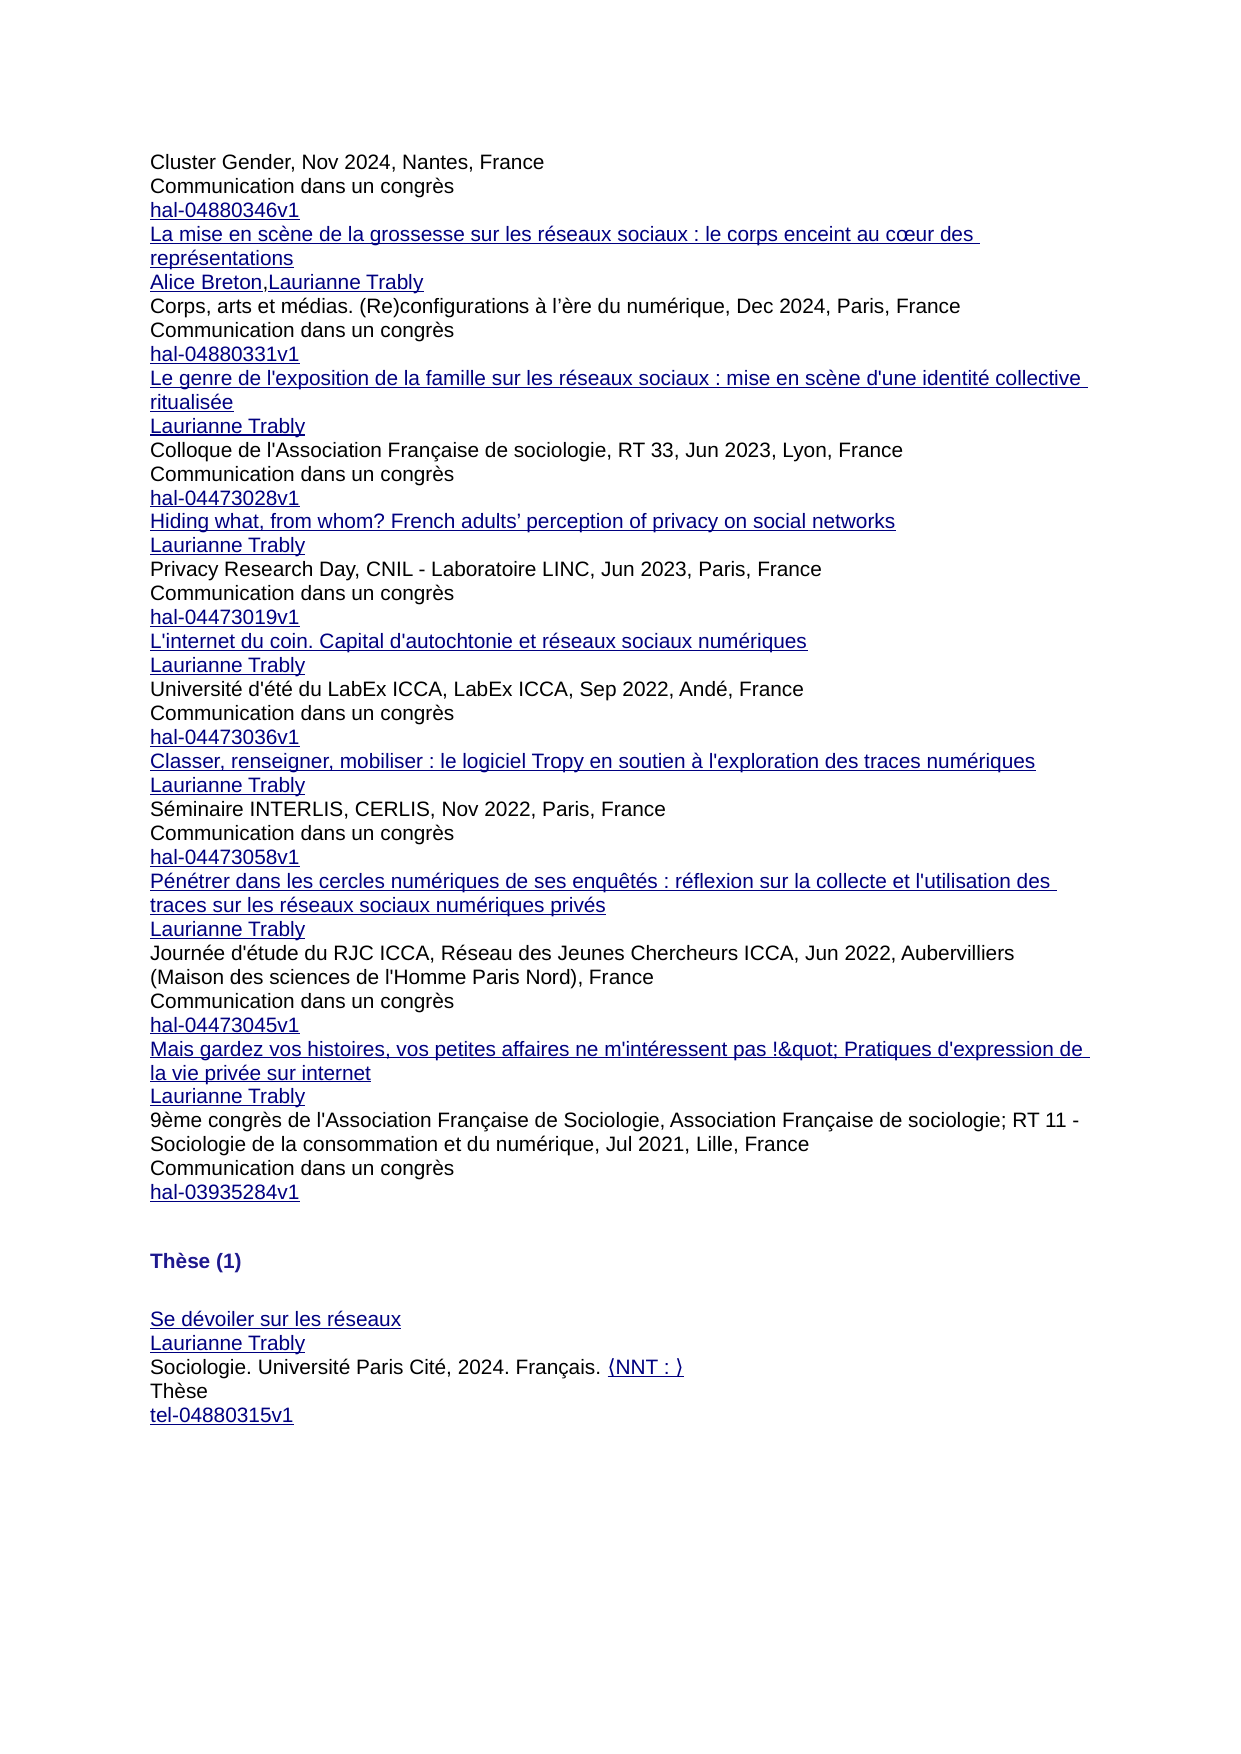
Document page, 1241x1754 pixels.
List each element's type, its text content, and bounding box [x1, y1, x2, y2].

table_cell La mise en scène de la grossesse sur les réseaux sociaux : le corps enceint au cœur des représentations Alice Breton,Laurianne Trably Corps, arts et médias. (Re)configurations à l’ère du numérique, Dec 2024, Paris, France Communication dans un congrès hal-04880331v1 [150, 222, 1090, 366]
table_cell Hiding what, from whom? French adults’ perception of privacy on social networks Laurianne Trably Privacy Research Day, CNIL - Laboratoire LINC, Jun 2023, Paris, France Communication dans un congrès hal-04473019v1 [150, 509, 1090, 629]
table_cell L'internet du coin. Capital d'autochtonie et réseaux sociaux numériques Laurianne Trably Université d'été du LabEx ICCA, LabEx ICCA, Sep 2022, Andé, France Communication dans un congrès hal-04473036v1 [150, 629, 1090, 749]
table_cell la vie privée sur internet Laurianne Trably 9ème congrès de l'Association Française de Sociologie, Association Française de sociologie; RT 11 - Sociologie de la consommation et du numérique, Jul 2021, Lille, France Communication dans un congrès hal-03935284v1 [150, 1058, 1090, 1204]
table_header Se dévoiler sur les réseaux Laurianne Trably Sociologie. Université Paris Cité, 2024. Français. ⟨NNT : ⟩ Thèse tel-04880315v1 [150, 1307, 1090, 1427]
table_cell Pénétrer dans les cercles numériques de ses enquêtés : réflexion sur la collecte et l'utilisation des traces sur les réseaux sociaux numériques privés Laurianne Trably Journée d'étude du RJC ICCA, Réseau des Jeunes Chercheurs ICCA, Jun 2022, Aubervilliers (Maison des sciences de l'Homme Paris Nord), France Communication dans un congrès hal-04473045v1 [150, 869, 1090, 1036]
subtitle Thèse (1) [150, 1249, 1090, 1273]
table_header Cluster Gender, Nov 2024, Nantes, France Communication dans un congrès hal-04880346v1 [150, 150, 1090, 222]
table_cell Le genre de l'exposition de la famille sur les réseaux sociaux : mise en scène d'une identité collective ritualisée Laurianne Trably Colloque de l'Association Française de sociologie, RT 33, Jun 2023, Lyon, France Communication dans un congrès hal-04473028v1 [150, 366, 1090, 509]
table_cell Mais gardez vos histoires, vos petites affaires ne m'intéressent pas !&quot; Pratiques d'expression de [150, 1036, 1090, 1057]
table_cell Classer, renseigner, mobiliser : le logiciel Tropy en soutien à l'exploration des traces numériques Laurianne Trably Séminaire INTERLIS, CERLIS, Nov 2022, Paris, France Communication dans un congrès hal-04473058v1 [150, 749, 1090, 869]
